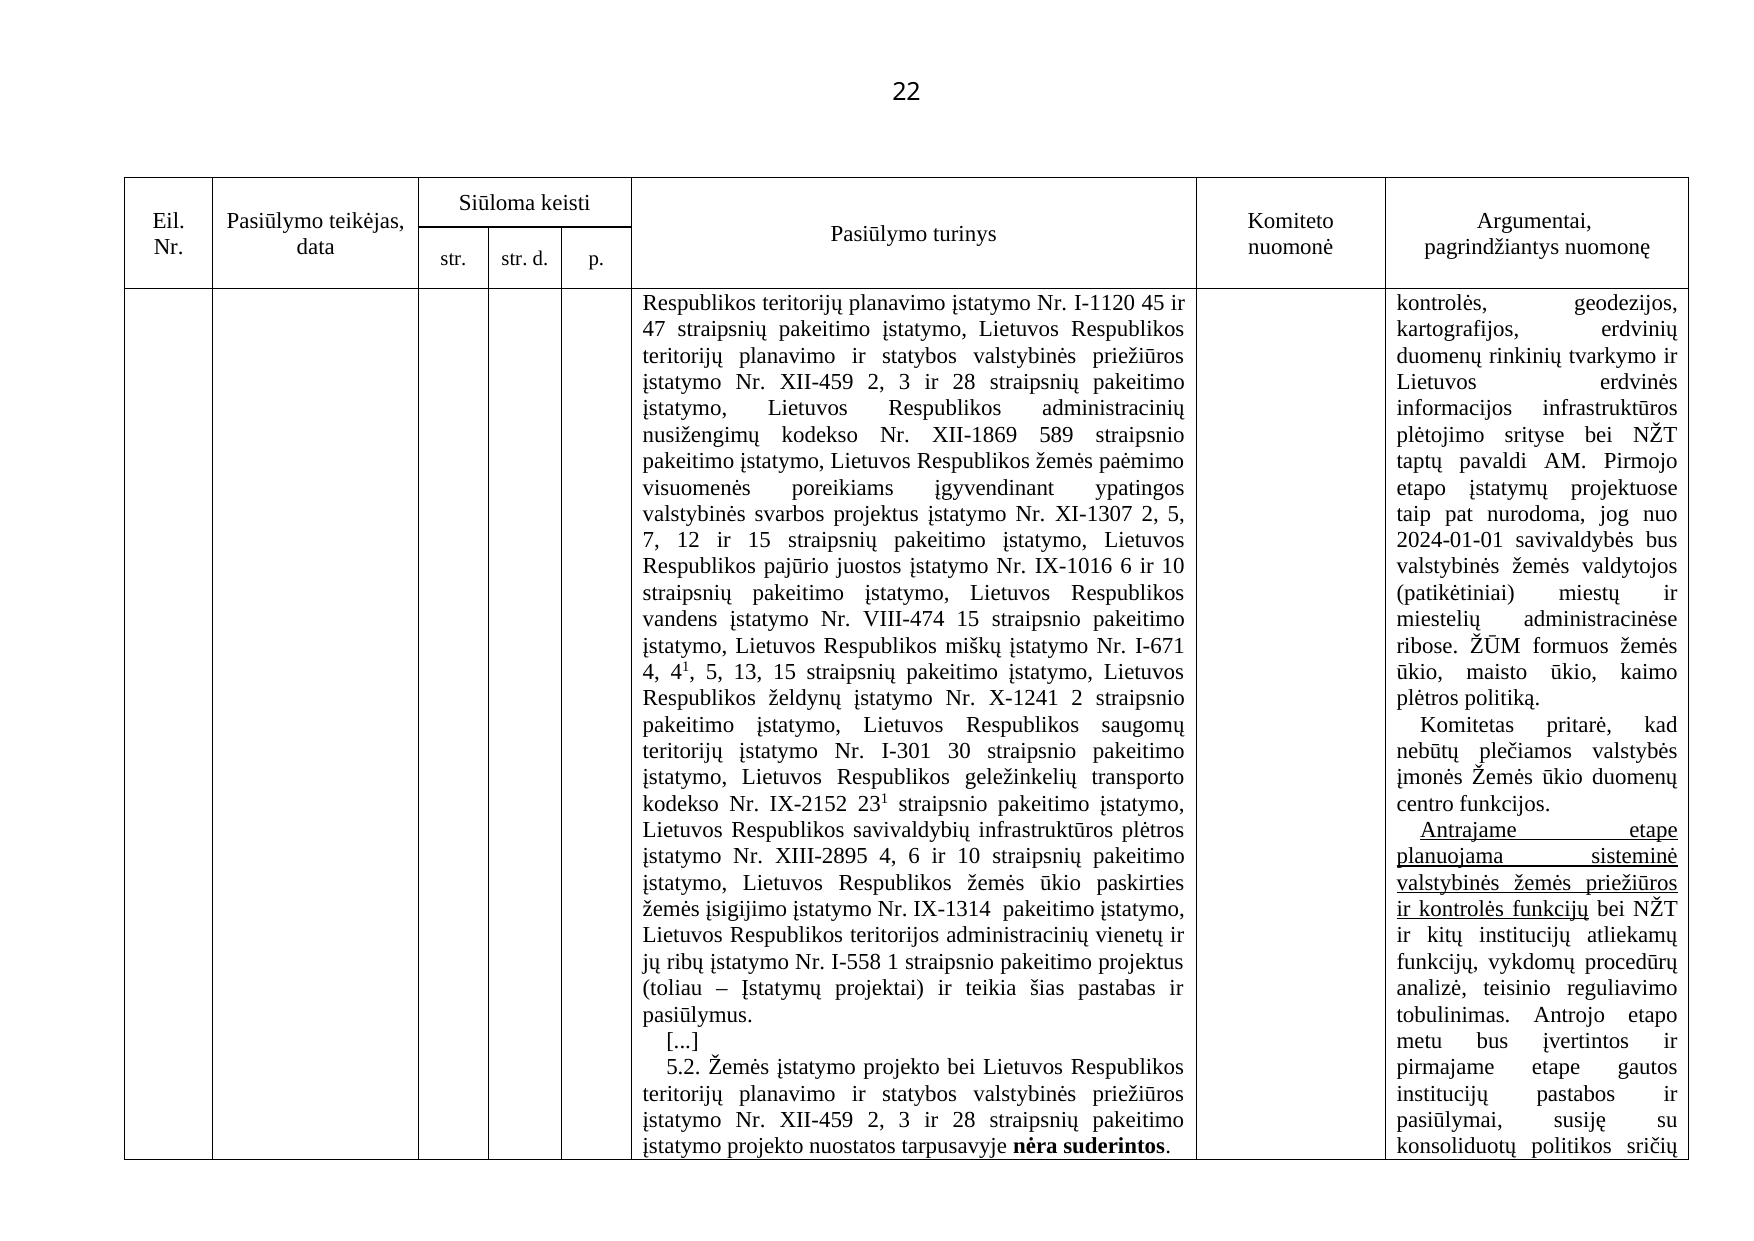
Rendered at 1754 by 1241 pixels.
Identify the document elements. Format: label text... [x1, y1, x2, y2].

table_cell [489, 289, 561, 1159]
table_cell [125, 289, 212, 1159]
table_header Siūloma keisti [419, 178, 631, 226]
table_cell str. d. [489, 228, 561, 288]
table_header Pasiūlymo turinys [632, 178, 1196, 288]
table_cell Respublikos teritorijų planavimo įstatymo Nr. I-1120 45 ir 47 straipsnių pakeitimo įstatymo, Lietuvos Respublikos teritorijų planavimo ir statybos valstybinės priežiūros įstatymo Nr. XII-459 2, 3 ir 28 straipsnių pakeitimo įstatymo, Lietuvos Respublikos administracinių nusižengimų kodekso Nr. XII-1869 589 straipsnio pakeitimo įstatymo, Lietuvos Respublikos žemės paėmimo visuomenės poreikiams įgyvendinant ypatingos valstybinės svarbos projektus įstatymo Nr. XI-1307 2, 5, 7, 12 ir 15 straipsnių pakeitimo įstatymo, Lietuvos Respublikos pajūrio juostos įstatymo Nr. IX-1016 6 ir 10 straipsnių pakeitimo įstatymo, Lietuvos Respublikos vandens įstatymo Nr. VIII-474 15 straipsnio pakeitimo įstatymo, Lietuvos Respublikos miškų įstatymo Nr. I-671 4, 41, 5, 13, 15 straipsnių pakeitimo įstatymo, Lietuvos Respublikos želdynų įstatymo Nr. X-1241 2 straipsnio pakeitimo įstatymo, Lietuvos Respublikos saugomų teritorijų įstatymo Nr. I-301 30 straipsnio pakeitimo įstatymo, Lietuvos Respublikos geležinkelių transporto kodekso Nr. IX-2152 231 straipsnio pakeitimo įstatymo, Lietuvos Respublikos savivaldybių infrastruktūros plėtros įstatymo Nr. XIII-2895 4, 6 ir 10 straipsnių pakeitimo įstatymo, Lietuvos Respublikos žemės ūkio paskirties žemės įsigijimo įstatymo Nr. IX-1314 pakeitimo įstatymo, Lietuvos Respublikos teritorijos administracinių vienetų ir jų ribų įstatymo Nr. I-558 1 straipsnio pakeitimo projektus (toliau – Įstatymų projektai) ir teikia šias pastabas ir pasiūlymus. [...] 5.2. Žemės įstatymo projekto bei Lietuvos Respublikos teritorijų planavimo ir statybos valstybinės priežiūros įstatymo Nr. XII-459 2, 3 ir 28 straipsnių pakeitimo įstatymo projekto nuostatos tarpusavyje nėra suderintos. [632, 289, 1196, 1159]
table_cell [562, 289, 631, 1159]
table_cell [213, 289, 418, 1159]
table_cell [419, 289, 488, 1159]
table_cell [1197, 289, 1385, 1159]
table_header Argumentai, pagrindžiantys nuomonę [1386, 178, 1688, 288]
table_cell str. [419, 228, 488, 288]
table_header Komiteto nuomonė [1197, 178, 1385, 288]
table_header Pasiūlymo teikėjas, data [213, 178, 418, 288]
table_cell p. [562, 228, 631, 288]
table_header Eil. Nr. [125, 178, 212, 288]
table_cell kontrolės, geodezijos, kartografijos, erdvinių duomenų rinkinių tvarkymo ir Lietuvos erdvinės informacijos infrastruktūros plėtojimo srityse bei NŽT taptų pavaldi AM. Pirmojo etapo įstatymų projektuose taip pat nurodoma, jog nuo 2024-01-01 savivaldybės bus valstybinės žemės valdytojos (patikėtiniai) miestų ir miestelių administracinėse ribose. ŽŪM formuos žemės ūkio, maisto ūkio, kaimo plėtros politiką. Komitetas pritarė, kad nebūtų plečiamos valstybės įmonės Žemės ūkio duomenų centro funkcijos. Antrajame etape planuojama sisteminė valstybinės žemės priežiūros ir kontrolės funkcijų bei NŽT ir kitų institucijų atliekamų funkcijų, vykdomų procedūrų analizė, teisinio reguliavimo tobulinimas. Antrojo etapo metu bus įvertintos ir pirmajame etape gautos institucijų pastabos ir pasiūlymai, susiję su konsoliduotų politikos sričių [1386, 289, 1688, 1159]
